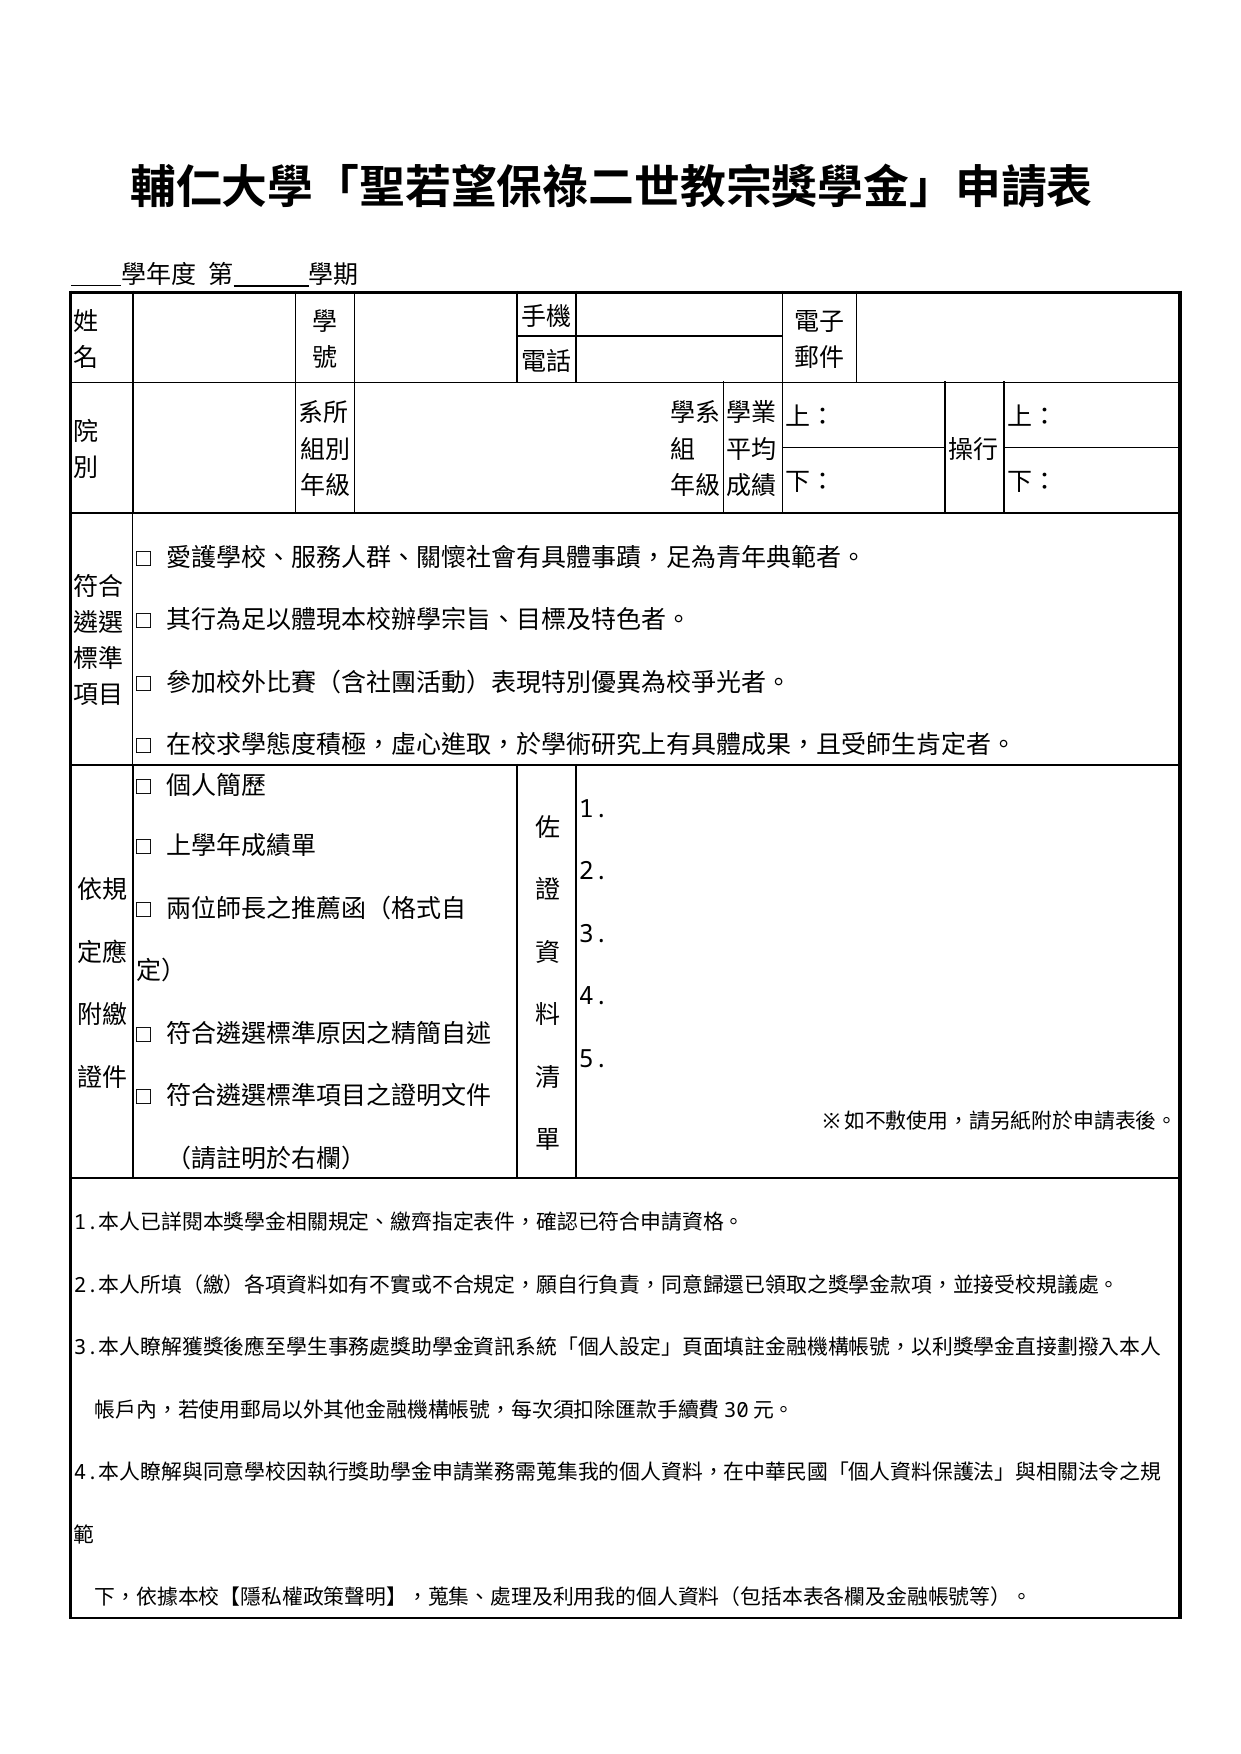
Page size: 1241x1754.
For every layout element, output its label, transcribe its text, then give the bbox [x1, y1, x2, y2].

text 輔仁大學「聖若望保祿二世教宗獎學金」申請表 [71, 111, 1152, 236]
table_header [577, 294, 782, 335]
table_cell 學系 組 年級 [355, 383, 723, 512]
table_cell 系所 組別年級 [296, 383, 354, 512]
table_header 手機 [518, 294, 575, 335]
table_cell 院 別 [72, 383, 132, 512]
table_cell 電話 [518, 337, 575, 381]
table_cell □ 個人簡歷 □ 上學年成績單 □ 兩位師長之推薦函（格式自定） □ 符合遴選標準原因之精簡自述 □ 符合遴選標準項目之證明文件 （請註明於右欄） [134, 766, 516, 1177]
table_header 姓 名 [72, 294, 132, 381]
table_header [355, 294, 516, 381]
table_header [857, 294, 1178, 381]
table_header 電子 郵件 [783, 294, 856, 381]
table_cell 學業 平均成績 [724, 383, 782, 512]
table_header 學 號 [296, 294, 354, 381]
table_cell [134, 383, 295, 512]
text 學年度 第 學期 [71, 254, 1152, 291]
table_cell 1. 2. 3. 4. 5. ※如不敷使用，請另紙附於申請表後。 [577, 766, 1178, 1177]
table_cell □ 愛護學校、服務人群、關懷社會有具體事蹟，足為青年典範者。 □ 其行為足以體現本校辦學宗旨、目標及特色者。 □ 參加校外比賽（含社團活動）表現特別優異為校爭光者。 □ 在校求學態度積極，虛心進取，於學術研究上有具體成果，且受師生肯定者。 [133, 514, 1178, 764]
table_cell 下： [1005, 448, 1178, 512]
table_cell 操行 [946, 383, 1003, 512]
table_cell 上： [783, 383, 944, 446]
table_header [134, 294, 295, 381]
table_cell 符合遴選標準項目 [72, 514, 132, 764]
table_cell 依規定應附繳證件 [72, 766, 132, 1177]
table_cell 下： [783, 448, 944, 512]
table_cell 1.本人已詳閱本獎學金相關規定、繳齊指定表件，確認已符合申請資格。 2.本人所填（繳）各項資料如有不實或不合規定，願自行負責，同意歸還已領取之獎學金款項，並接受校規議處。 3.本人瞭解獲獎後應至學生事務處獎助學金資訊系統「個人設定」頁面填註金融機構帳號，以利獎學金直接劃撥入本人 帳戶內，若使用郵局以外其他金融機構帳號，每次須扣除匯款手續費30元。 4.本人瞭解與同意學校因執行獎助學金申請業務需蒐集我的個人資料，在中華民國「個人資料保護法」與相關法令之規範 下，依據本校【隱私權政策聲明】，蒐集、處理及利用我的個人資料（包括本表各欄及金融帳號等）。 [72, 1179, 1178, 1617]
table_cell [577, 337, 782, 381]
table_cell 上： [1005, 383, 1178, 446]
table_cell 佐 證 資 料 清 單 [518, 766, 575, 1177]
